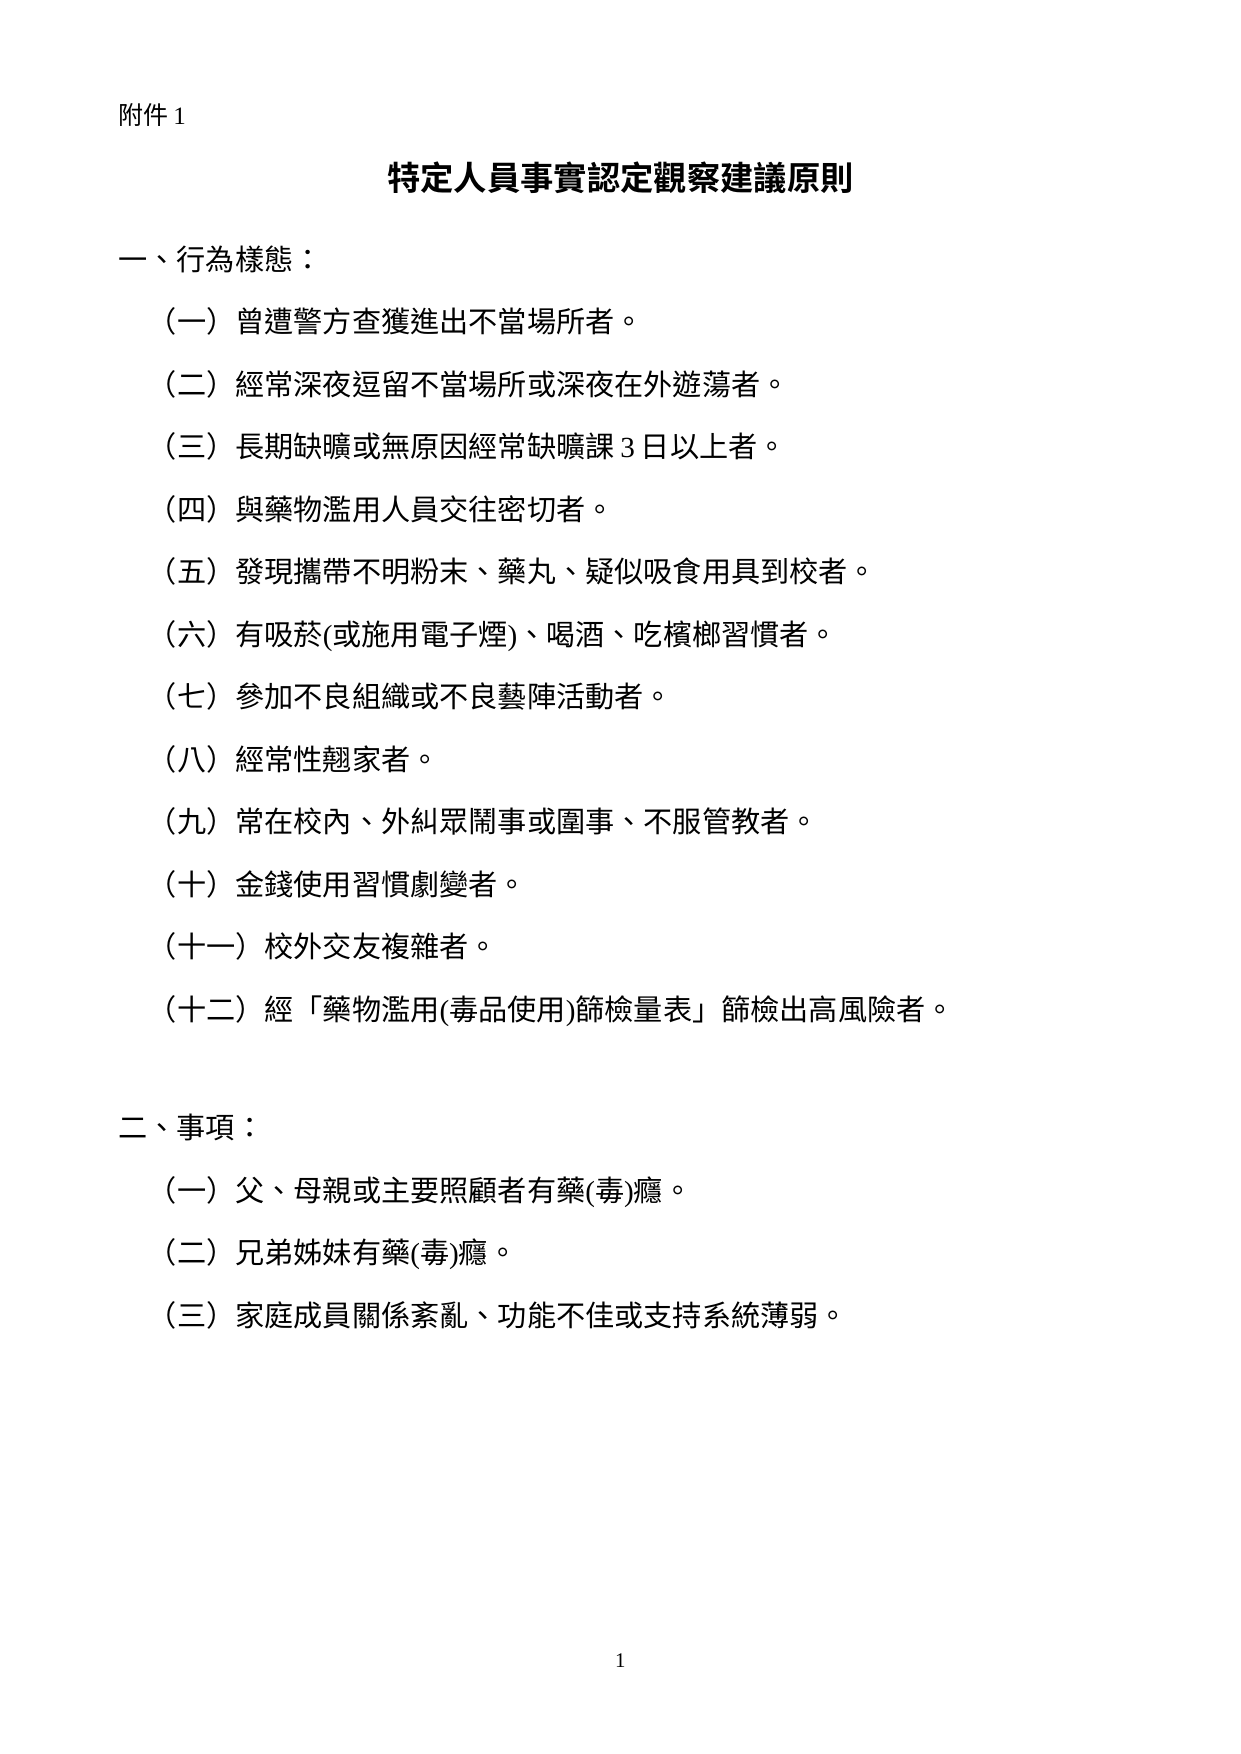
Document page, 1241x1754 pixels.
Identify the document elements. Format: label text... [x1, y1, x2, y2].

text （十二）經「藥物濫用(毒品使用)篩檢量表」篩檢出高風險者。 [148, 966, 1122, 1028]
text （十）金錢使用習慣劇變者。 [148, 841, 1122, 903]
text （二）兄弟姊妹有藥(毒)癮。 [148, 1209, 1122, 1272]
text （六）有吸菸(或施用電子煙)、喝酒、吃檳榔習慣者。 [148, 591, 1122, 653]
text （二）經常深夜逗留不當場所或深夜在外遊蕩者。 [148, 341, 1122, 403]
text 附件1 [118, 72, 1122, 134]
text （三）長期缺曠或無原因經常缺曠課3日以上者。 [148, 403, 1122, 466]
text （八）經常性翹家者。 [148, 716, 1122, 778]
text 特定人員事實認定觀察建議原則 [118, 134, 1122, 197]
text （三）家庭成員關係紊亂、功能不佳或支持系統薄弱。 [148, 1272, 1122, 1334]
text （十一）校外交友複雜者。 [148, 903, 1122, 966]
text 二、事項： [118, 1084, 1122, 1147]
text （一）曾遭警方查獲進出不當場所者。 [148, 278, 1122, 341]
text （一）父、母親或主要照顧者有藥(毒)癮。 [148, 1147, 1122, 1209]
text （四）與藥物濫用人員交往密切者。 [148, 466, 1122, 528]
text （九）常在校內、外糾眾鬧事或圍事、不服管教者。 [148, 778, 1122, 841]
text 一、行為樣態： [118, 216, 1122, 278]
text （七）參加不良組織或不良藝陣活動者。 [148, 653, 1122, 716]
text （五）發現攜帶不明粉末、藥丸、疑似吸食用具到校者。 [148, 528, 1122, 591]
